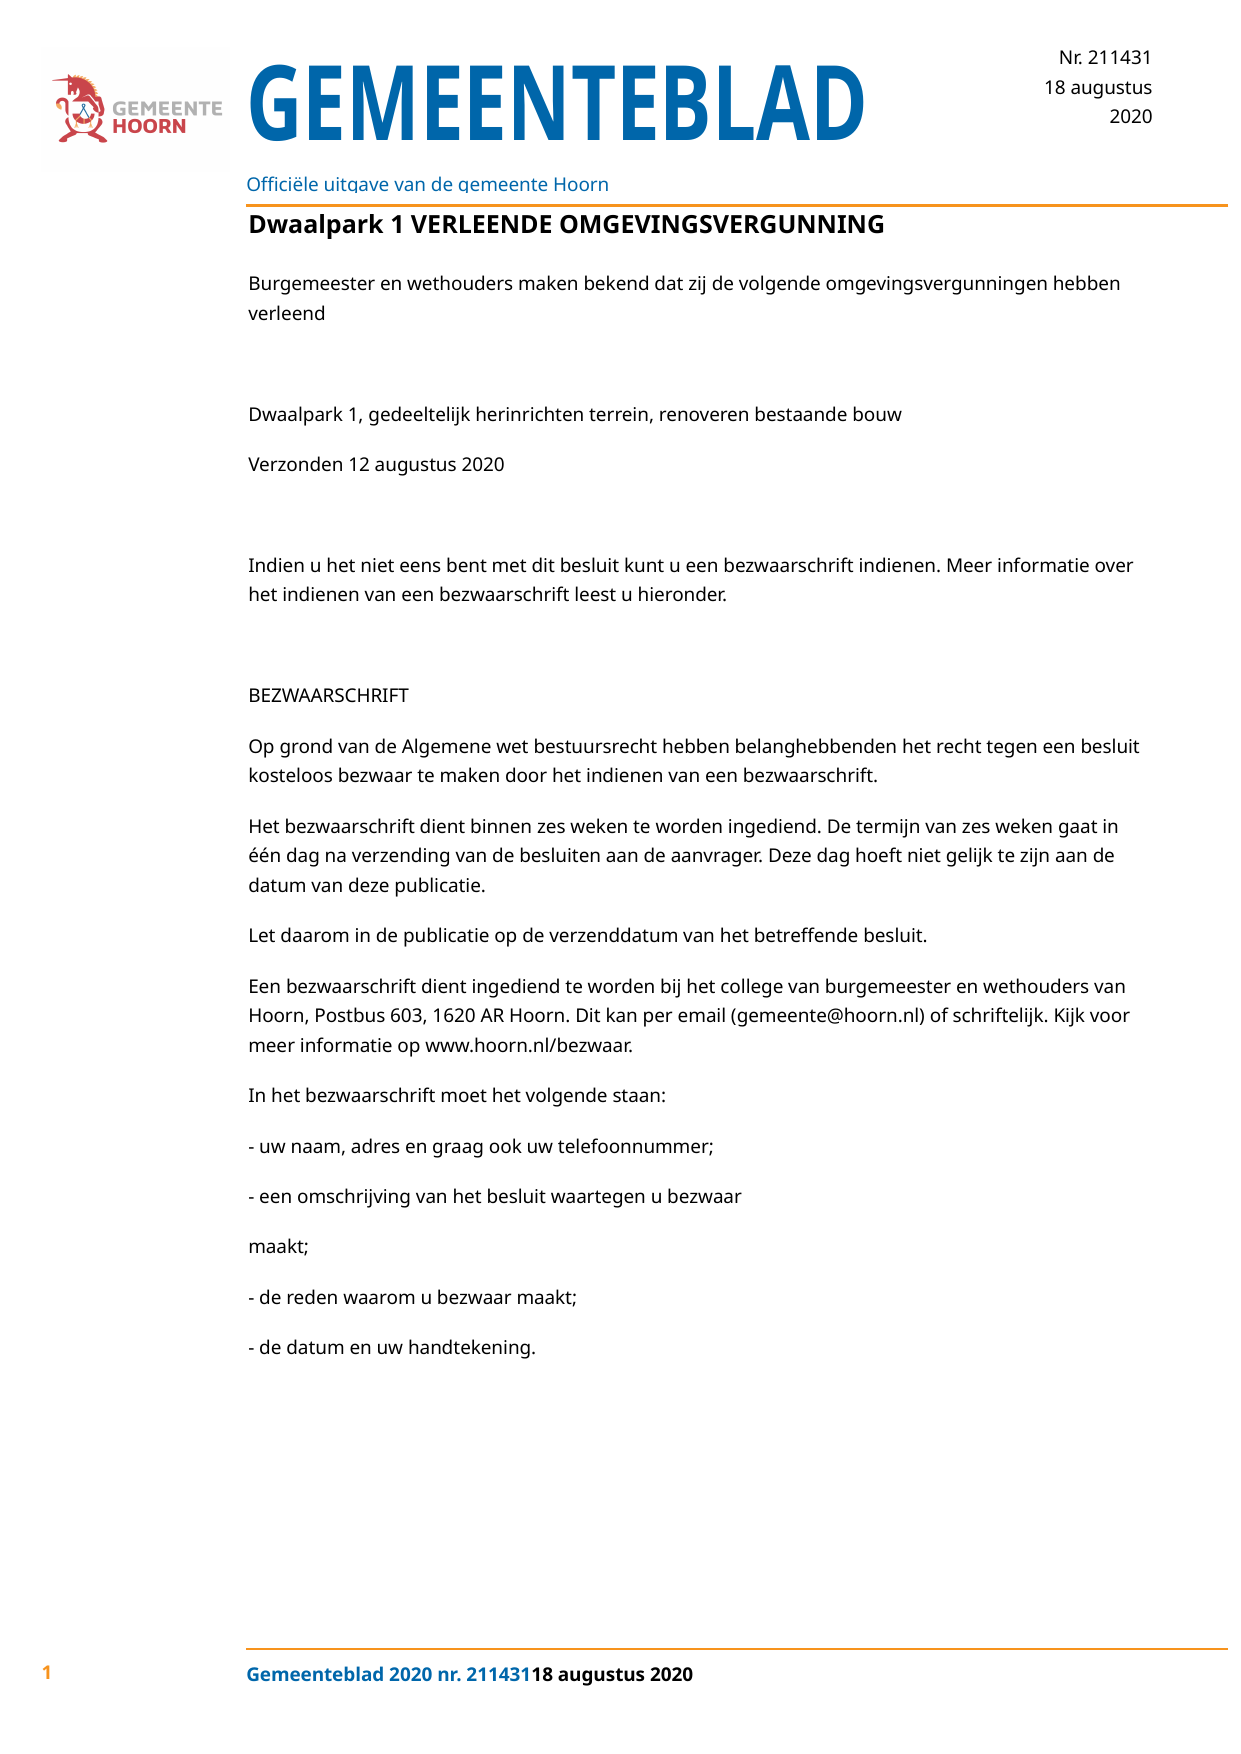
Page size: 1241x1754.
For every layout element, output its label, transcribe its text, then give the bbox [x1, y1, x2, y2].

text Verzonden 12 augustus 2020 [248, 451, 1152, 477]
text - de datum en uw handtekening. [248, 1334, 1152, 1360]
text Dwaalpark 1 VERLEENDE OMGEVINGSVERGUNNING [248, 207, 1152, 241]
text - de reden waarom u bezwaar maakt; [248, 1284, 1152, 1310]
text Indien u het niet eens bent met dit besluit kunt u een bezwaarschrift indienen. Meer informatie over het indienen van een bezwaarschrift leest u hieronder. [248, 552, 1152, 607]
text Een bezwaarschrift dient ingediend te worden bij het college van burgemeester en wethouders van Hoorn, Postbus 603, 1620 AR Hoorn. Dit kan per email (gemeente@hoorn.nl) of schriftelijk. Kijk voor meer informatie op www.hoorn.nl/bezwaar. [248, 973, 1152, 1058]
text Dwaalpark 1, gedeeltelijk herinrichten terrein, renoveren bestaande bouw [248, 401, 1152, 426]
text In het bezwaarschrift moet het volgende staan: [248, 1082, 1152, 1108]
text BEZWAARSCHRIFT [248, 682, 1152, 708]
text Op grond van de Algemene wet bestuursrecht hebben belanghebbenden het recht tegen een besluit kosteloos bezwaar te maken door het indienen van een bezwaarschrift. [248, 733, 1152, 788]
text - uw naam, adres en graag ook uw telefoonnummer; [248, 1133, 1152, 1158]
text Burgemeester en wethouders maken bekend dat zij de volgende omgevingsvergunningen hebben verleend [248, 270, 1152, 326]
picture [41, 47, 231, 172]
text - een omschrijving van het besluit waartegen u bezwaar [248, 1183, 1152, 1209]
text maakt; [248, 1234, 1152, 1259]
text Let daarom in de publicatie op de verzenddatum van het betreffende besluit. [248, 922, 1152, 948]
text Het bezwaarschrift dient binnen zes weken te worden ingediend. De termijn van zes weken gaat in één dag na verzending van de besluiten aan de aanvrager. Deze dag hoeft niet gelijk te zijn aan de datum van deze publicatie. [248, 813, 1152, 898]
